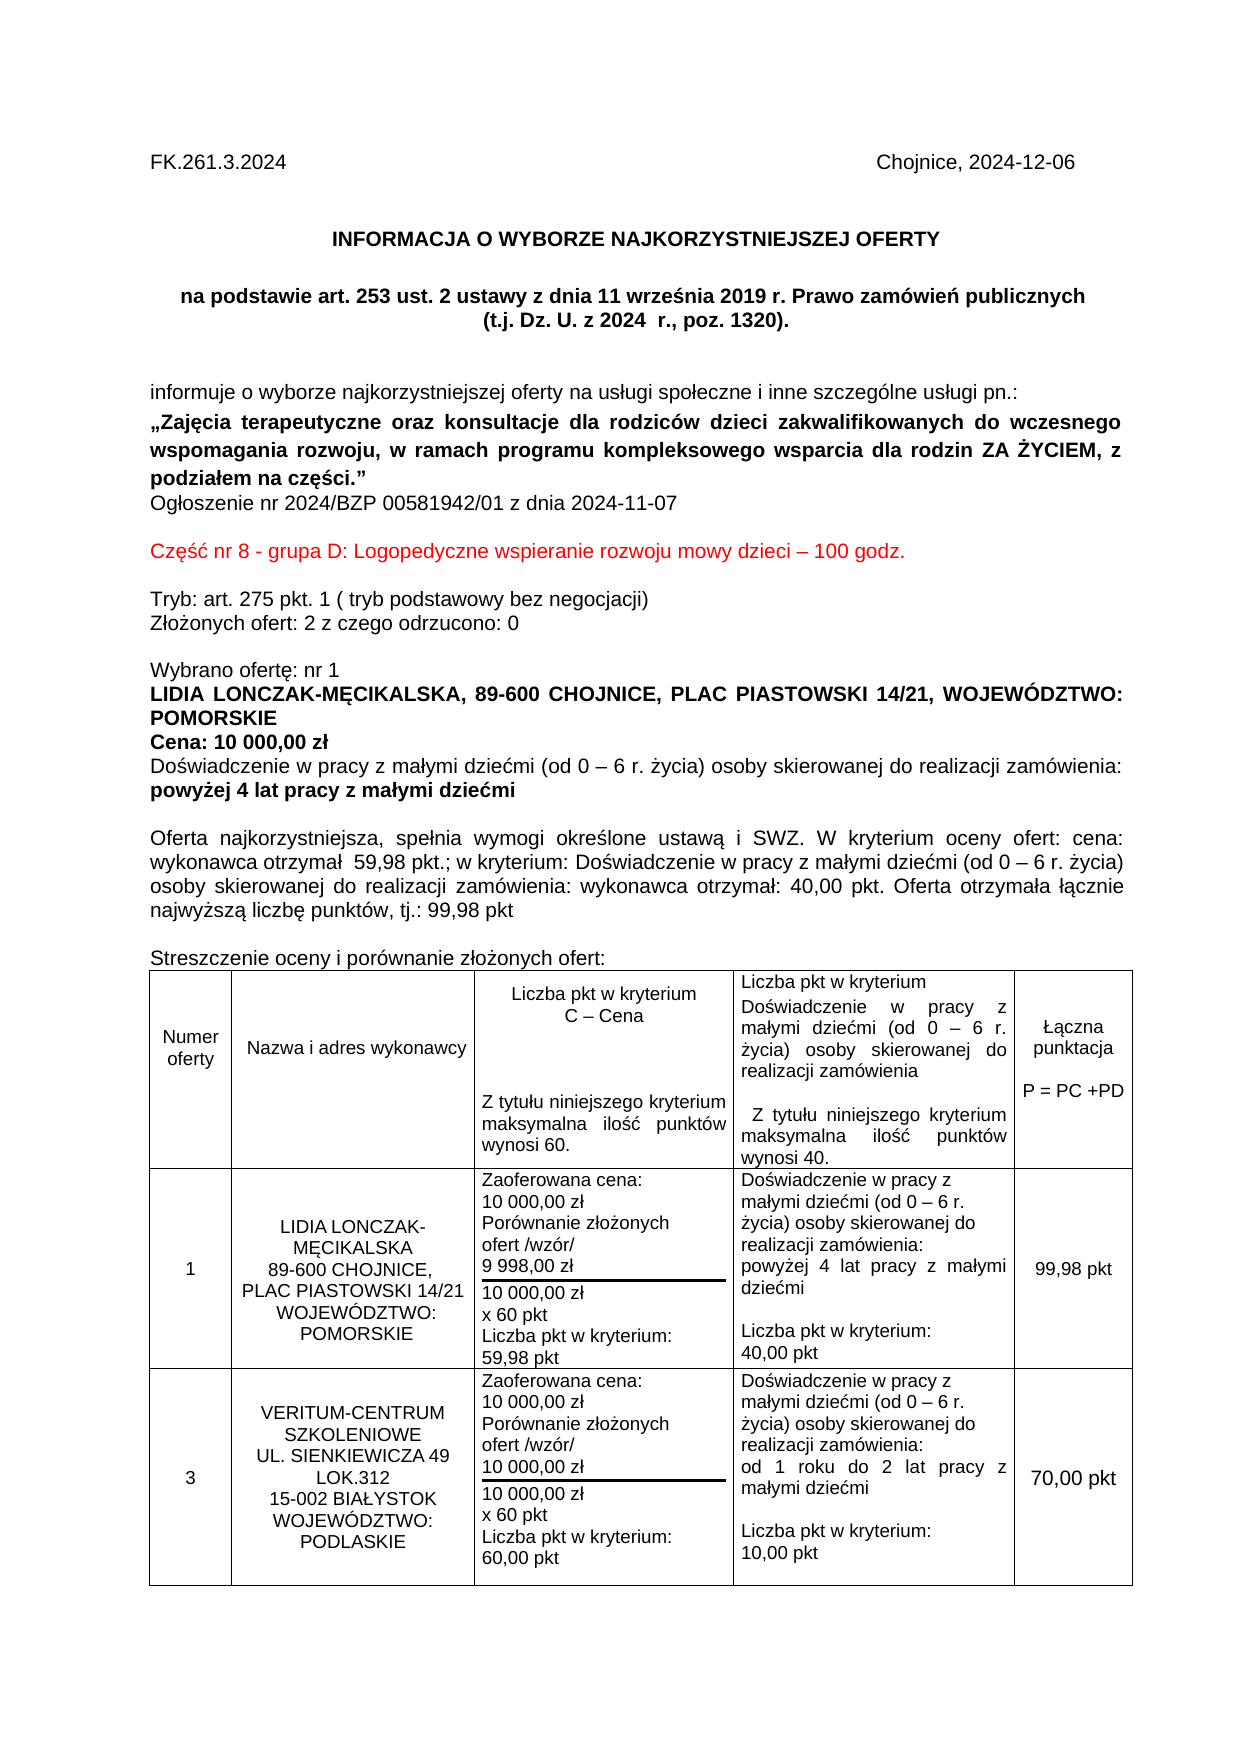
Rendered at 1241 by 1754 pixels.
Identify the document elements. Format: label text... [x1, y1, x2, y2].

table_cell VERITUM-CENTRUM SZKOLENIOWE UL. SIENKIEWICZA 49 LOK.312 15-002 BIAŁYSTOK WOJEWÓDZTWO: PODLASKIE [232, 1369, 474, 1585]
text Cena: 10 000,00 zł [150, 730, 1124, 754]
text FK.261.3.2024 Chojnice, 2024-12-06 [150, 150, 1122, 174]
table_header Numer oferty [150, 971, 231, 1168]
table_header Nazwa i adres wykonawcy [232, 971, 474, 1168]
table_cell Doświadczenie w pracy z małymi dziećmi (od 0 – 6 r. życia) osoby skierowanej do realizacji zamówienia: powyżej 4 lat pracy z małymi dziećmi Liczba pkt w kryterium: 40,00 pkt [734, 1169, 1014, 1368]
table_cell 1 [150, 1169, 231, 1368]
text Streszczenie oceny i porównanie złożonych ofert: [150, 946, 1122, 970]
text Oferta najkorzystniejsza, spełnia wymogi określone ustawą i SWZ. W kryterium oceny ofert: cena: wykonawca otrzymał 59,98 pkt.; w kryterium: Doświadczenie w pracy z małymi dziećmi (od 0 – 6 r. życia) osoby skierowanej do realizacji zamówienia: wykonawca otrzymał: 40,00 pkt. Oferta otrzymała łącznie najwyższą liczbę punktów, tj.: 99,98 pkt [150, 826, 1124, 922]
subtitle na podstawie art. 253 ust. 2 ustawy z dnia 11 września 2019 r. Prawo zamówień publicznych (t.j. Dz. U. z 2024 r., poz. 1320). [150, 284, 1122, 332]
table_header Liczba pkt w kryterium C – Cena Z tytułu niniejszego kryterium maksymalna ilość punktów wynosi 60. [475, 971, 733, 1168]
table_cell Zaoferowana cena: 10 000,00 zł Porównanie złożonych ofert /wzór/ 9 998,00 zł 10 000,00 zł x 60 pkt Liczba pkt w kryterium: 59,98 pkt [475, 1169, 733, 1368]
text LIDIA LONCZAK-MĘCIKALSKA, 89-600 CHOJNICE, PLAC PIASTOWSKI 14/21, WOJEWÓDZTWO: POMORSKIE [150, 682, 1124, 730]
text informuje o wyborze najkorzystniejszej oferty na usługi społeczne i inne szczególne usługi pn.: [150, 380, 1157, 404]
text Ogłoszenie nr 2024/BZP 00581942/01 z dnia 2024-11-07 [150, 491, 1157, 514]
text Złożonych ofert: 2 z czego odrzucono: 0 [150, 610, 1124, 634]
text Część nr 8 - grupa D: Logopedyczne wspieranie rozwoju mowy dzieci – 100 godz. [150, 538, 1157, 562]
text „Zajęcia terapeutyczne oraz konsultacje dla rodziców dzieci zakwalifikowanych do wczesnego wspomagania rozwoju, w ramach programu kompleksowego wsparcia dla rodzin ZA ŻYCIEM, z podziałem na części.” [150, 407, 1122, 491]
text Tryb: art. 275 pkt. 1 ( tryb podstawowy bez negocjacji) [150, 586, 1157, 610]
table_header Łączna punktacja P = PC +PD [1015, 971, 1132, 1168]
text Doświadczenie w pracy z małymi dziećmi (od 0 – 6 r. życia) osoby skierowanej do realizacji zamówienia: powyżej 4 lat pracy z małymi dziećmi [150, 754, 1124, 802]
table_cell Doświadczenie w pracy z małymi dziećmi (od 0 – 6 r. życia) osoby skierowanej do realizacji zamówienia: od 1 roku do 2 lat pracy z małymi dziećmi Liczba pkt w kryterium: 10,00 pkt [734, 1369, 1014, 1585]
table_cell 3 [150, 1369, 231, 1585]
table_cell Zaoferowana cena: 10 000,00 zł Porównanie złożonych ofert /wzór/ 10 000,00 zł 10 000,00 zł x 60 pkt Liczba pkt w kryterium: 60,00 pkt [475, 1369, 733, 1585]
table_header Liczba pkt w kryterium Doświadczenie w pracy z małymi dziećmi (od 0 – 6 r. życia) osoby skierowanej do realizacji zamówienia Z tytułu niniejszego kryterium maksymalna ilość punktów wynosi 40. [734, 971, 1014, 1168]
table_cell 70,00 pkt [1015, 1369, 1132, 1585]
subtitle INFORMACJA O WYBORZE NAJKORZYSTNIEJSZEJ OFERTY [150, 226, 1122, 250]
table_cell LIDIA LONCZAK-MĘCIKALSKA 89-600 CHOJNICE, PLAC PIASTOWSKI 14/21 WOJEWÓDZTWO: POMORSKIE [232, 1169, 474, 1368]
table_cell 99,98 pkt [1015, 1169, 1132, 1368]
text Wybrano ofertę: nr 1 [150, 658, 1124, 682]
